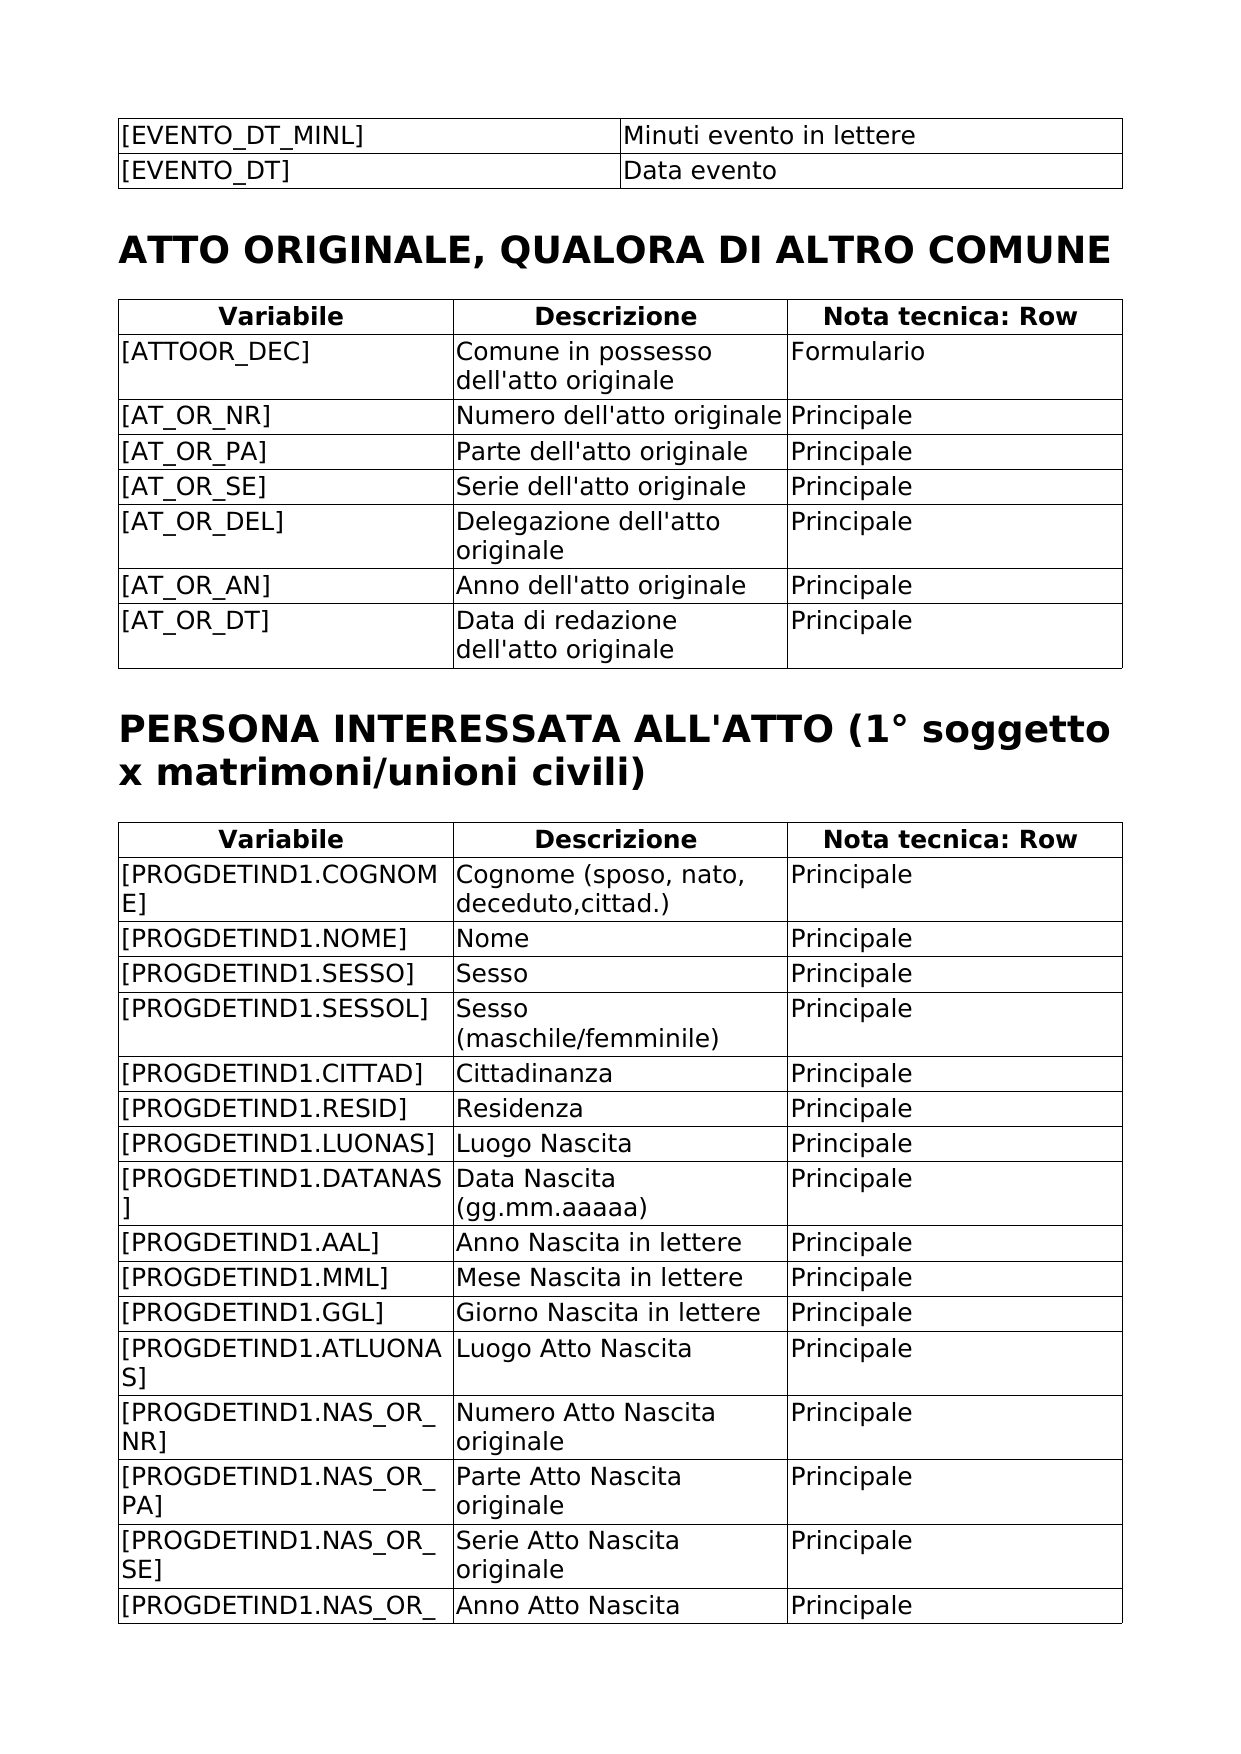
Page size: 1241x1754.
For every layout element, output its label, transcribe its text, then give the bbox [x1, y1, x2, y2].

table_cell [PROGDETIND1.CITTAD] [119, 1057, 453, 1091]
table_header Nota tecnica: Row [788, 300, 1122, 334]
table_cell [PROGDETIND1.AAL] [119, 1226, 453, 1261]
table_cell Residenza [454, 1092, 787, 1126]
table_cell Principale [788, 858, 1122, 921]
table_cell Principale [788, 1226, 1122, 1261]
table_cell Principale [788, 1162, 1122, 1225]
table_cell Data di redazione dell'atto originale [454, 604, 787, 667]
table_cell Luogo Nascita [454, 1127, 787, 1161]
table_cell Nome [454, 922, 787, 956]
table_cell [ATTOOR_DEC] [119, 335, 453, 398]
table_header Descrizione [454, 300, 787, 334]
table_cell Principale [788, 993, 1122, 1056]
subtitle PERSONA INTERESSATA ALL'ATTO (1° soggetto x matrimoni/unioni civili) [118, 707, 1122, 795]
table_cell [AT_OR_DEL] [119, 505, 453, 568]
table_cell Data Nascita (gg.mm.aaaaa) [454, 1162, 787, 1225]
table_cell Mese Nascita in lettere [454, 1262, 787, 1296]
table_cell Principale [788, 1589, 1122, 1623]
table_cell Principale [788, 435, 1122, 469]
table_cell Principale [788, 400, 1122, 434]
table_cell [EVENTO_DT] [119, 154, 620, 188]
table_cell Principale [788, 505, 1122, 568]
table_header Variabile [119, 300, 453, 334]
table_cell Comune in possesso dell'atto originale [454, 335, 787, 398]
table_cell Luogo Atto Nascita [454, 1332, 787, 1395]
table_cell Principale [788, 1092, 1122, 1126]
table_cell [AT_OR_AN] [119, 569, 453, 603]
table_cell [PROGDETIND1.NOME] [119, 922, 453, 956]
table_cell Anno Nascita in lettere [454, 1226, 787, 1261]
table_cell [PROGDETIND1.GGL] [119, 1297, 453, 1331]
table_cell Principale [788, 922, 1122, 956]
table_cell Sesso (maschile/femminile) [454, 993, 787, 1056]
table_cell Numero Atto Nascita originale [454, 1396, 787, 1459]
table_cell [PROGDETIND1.DATANAS] [119, 1162, 453, 1225]
table_cell Principale [788, 1127, 1122, 1161]
table_cell [PROGDETIND1.NAS_OR_SE] [119, 1525, 453, 1588]
table_cell Parte Atto Nascita originale [454, 1460, 787, 1523]
table_cell Data evento [621, 154, 1122, 188]
table_cell Parte dell'atto originale [454, 435, 787, 469]
table_cell Principale [788, 1460, 1122, 1523]
table_cell [PROGDETIND1.ATLUONAS] [119, 1332, 453, 1395]
table_header Nota tecnica: Row [788, 823, 1122, 857]
table_cell Formulario [788, 335, 1122, 398]
table_cell Sesso [454, 957, 787, 992]
table_cell [PROGDETIND1.NAS_OR_NR] [119, 1396, 453, 1459]
table_cell Principale [788, 1525, 1122, 1588]
table_cell [PROGDETIND1.MML] [119, 1262, 453, 1296]
table_cell Principale [788, 1262, 1122, 1296]
table_header Variabile [119, 823, 453, 857]
table_cell Principale [788, 1396, 1122, 1459]
table_cell Principale [788, 604, 1122, 667]
table_cell Minuti evento in lettere [621, 119, 1122, 153]
table_cell Serie dell'atto originale [454, 470, 787, 504]
table_cell Principale [788, 470, 1122, 504]
table_cell [PROGDETIND1.COGNOME] [119, 858, 453, 921]
table_cell Principale [788, 1057, 1122, 1091]
table_cell Serie Atto Nascita originale [454, 1525, 787, 1588]
table_cell [PROGDETIND1.NAS_OR_ [119, 1589, 453, 1623]
table_cell [PROGDETIND1.SESSOL] [119, 993, 453, 1056]
table_cell [PROGDETIND1.NAS_OR_PA] [119, 1460, 453, 1523]
table_cell Cognome (sposo, nato, deceduto,cittad.) [454, 858, 787, 921]
subtitle ATTO ORIGINALE, QUALORA DI ALTRO COMUNE [118, 228, 1122, 272]
table_cell [AT_OR_PA] [119, 435, 453, 469]
table_cell [EVENTO_DT_MINL] [119, 119, 620, 153]
table_cell Principale [788, 1297, 1122, 1331]
table_cell Principale [788, 957, 1122, 992]
table_cell Cittadinanza [454, 1057, 787, 1091]
table_cell Principale [788, 569, 1122, 603]
table_cell Anno Atto Nascita [454, 1589, 787, 1623]
table_cell Principale [788, 1332, 1122, 1395]
table_cell Anno dell'atto originale [454, 569, 787, 603]
table_cell Giorno Nascita in lettere [454, 1297, 787, 1331]
table_cell [AT_OR_NR] [119, 400, 453, 434]
table_cell [AT_OR_DT] [119, 604, 453, 667]
table_cell [AT_OR_SE] [119, 470, 453, 504]
table_cell [PROGDETIND1.RESID] [119, 1092, 453, 1126]
table_header Descrizione [454, 823, 787, 857]
table_cell Delegazione dell'atto originale [454, 505, 787, 568]
table_cell Numero dell'atto originale [454, 400, 787, 434]
table_cell [PROGDETIND1.SESSO] [119, 957, 453, 992]
table_cell [PROGDETIND1.LUONAS] [119, 1127, 453, 1161]
